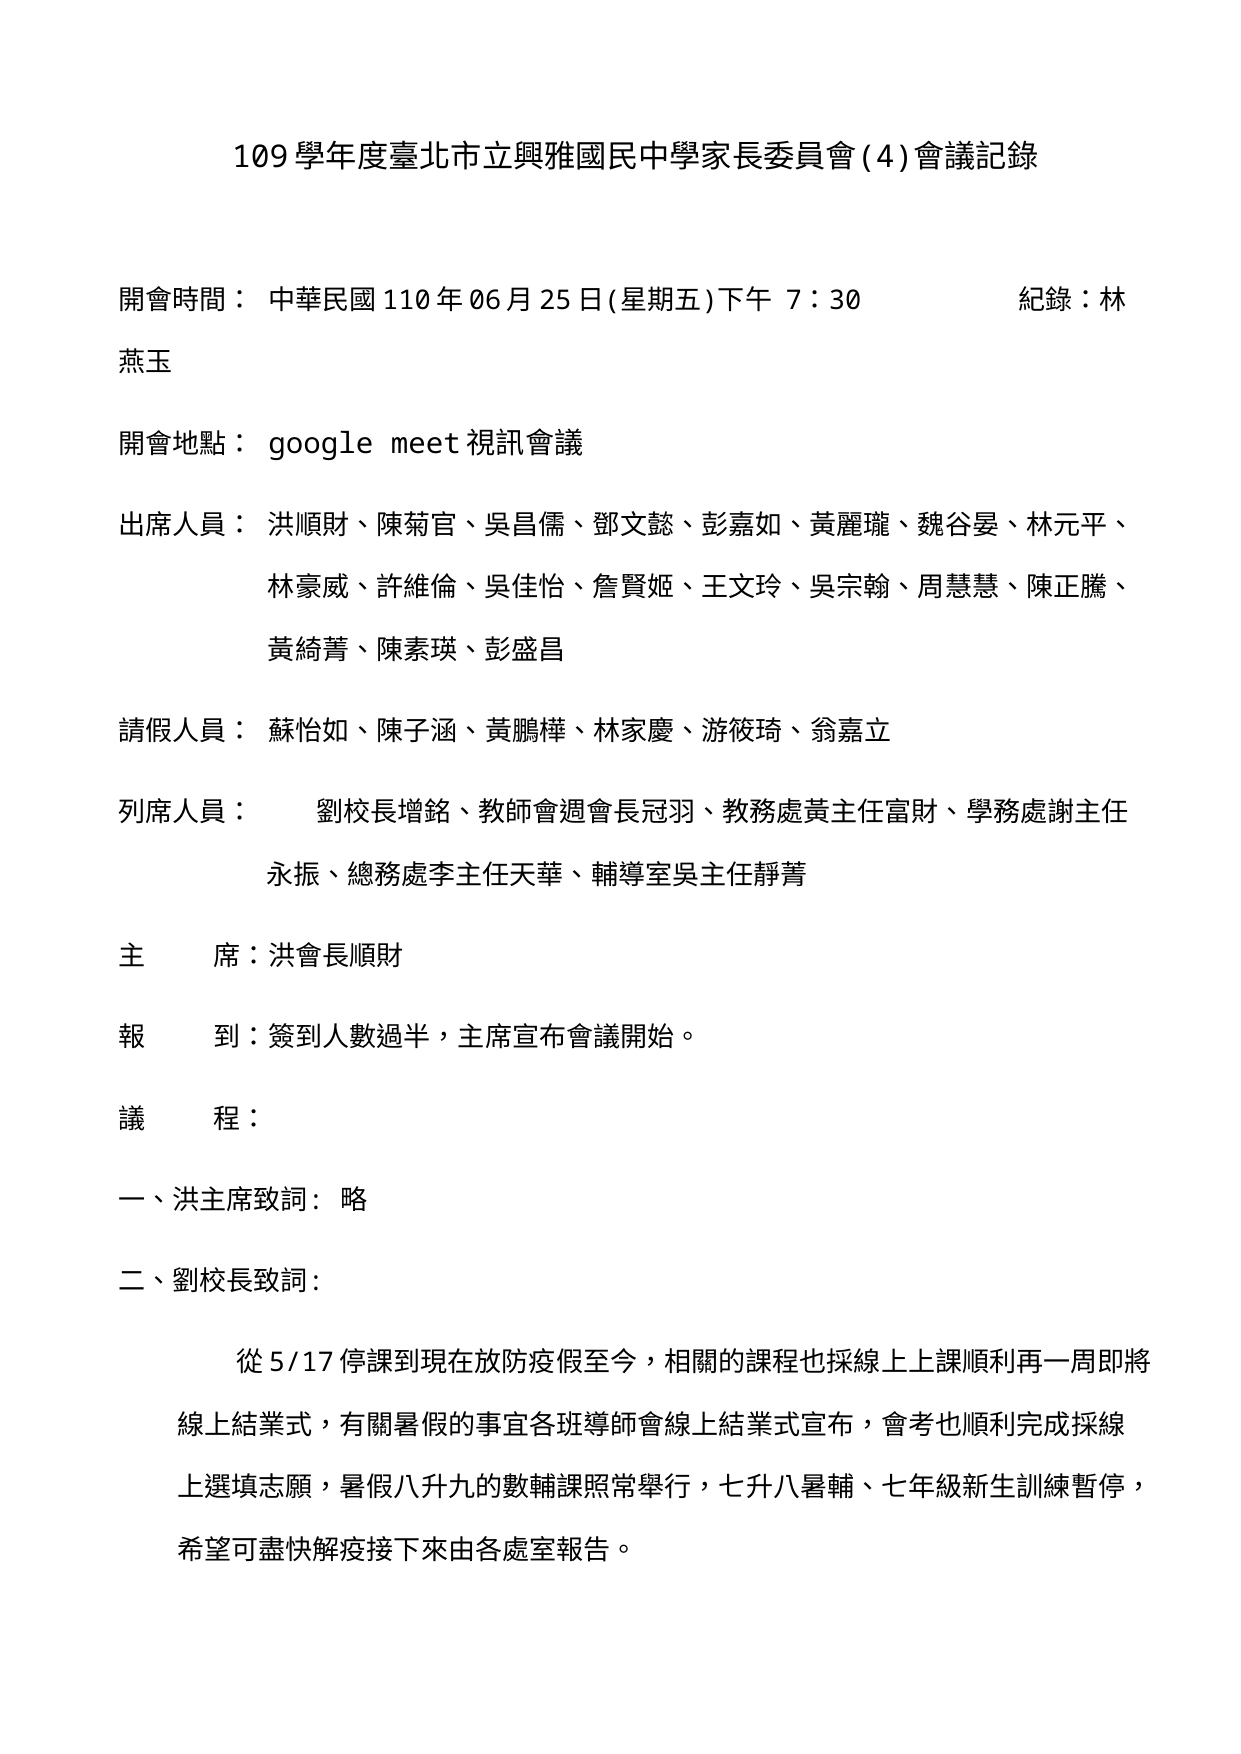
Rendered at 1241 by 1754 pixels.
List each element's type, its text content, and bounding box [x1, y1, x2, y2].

text 109學年度臺北市立興雅國民中學家長委員會(4)會議記錄 [118, 112, 1152, 175]
text 出席人員： 洪順財、陳菊官、吳昌儒、鄧文懿、彭嘉如、黃麗瓏、魏谷晏、林元平、林豪威、許維倫、吳佳怡、詹賢姬、王文玲、吳宗翰、周慧慧、陳正騰、黃綺菁、陳素瑛、彭盛昌 [118, 481, 1152, 668]
text 開會時間： 中華民國110年06月25日(星期五)下午 7：30 紀錄：林燕玉 [118, 256, 1152, 381]
text 主 席： 洪會長順財 [118, 912, 1152, 975]
text 二、劉校長致詞: [118, 1237, 1152, 1300]
text 列席人員： 劉校長增銘、教師會週會長冠羽、教務處黃主任富財、學務處謝主任永振、總務處李主任天華、輔導室吳主任靜菁 [118, 768, 1152, 893]
text 開會地點： google meet視訊會議 [118, 400, 1152, 462]
text 請假人員： 蘇怡如、陳子涵、黃鵬樺、林家慶、游筱琦、翁嘉立 [118, 687, 1152, 750]
text 報 到： 簽到人數過半，主席宣布會議開始。 [118, 993, 1152, 1056]
text 一、洪主席致詞: 略 [118, 1156, 1152, 1218]
text 議 程： [118, 1075, 1152, 1137]
text 從5/17停課到現在放防疫假至今，相關的課程也採線上上課順利再一周即將線上結業式，有關暑假的事宜各班導師會線上結業式宣布，會考也順利完成採線上選填志願，暑假八升九的數輔課照常舉行，七升八暑輔、七年級新生訓練暫停，希望可盡快解疫接下來由各處室報告。 [177, 1318, 1152, 1568]
